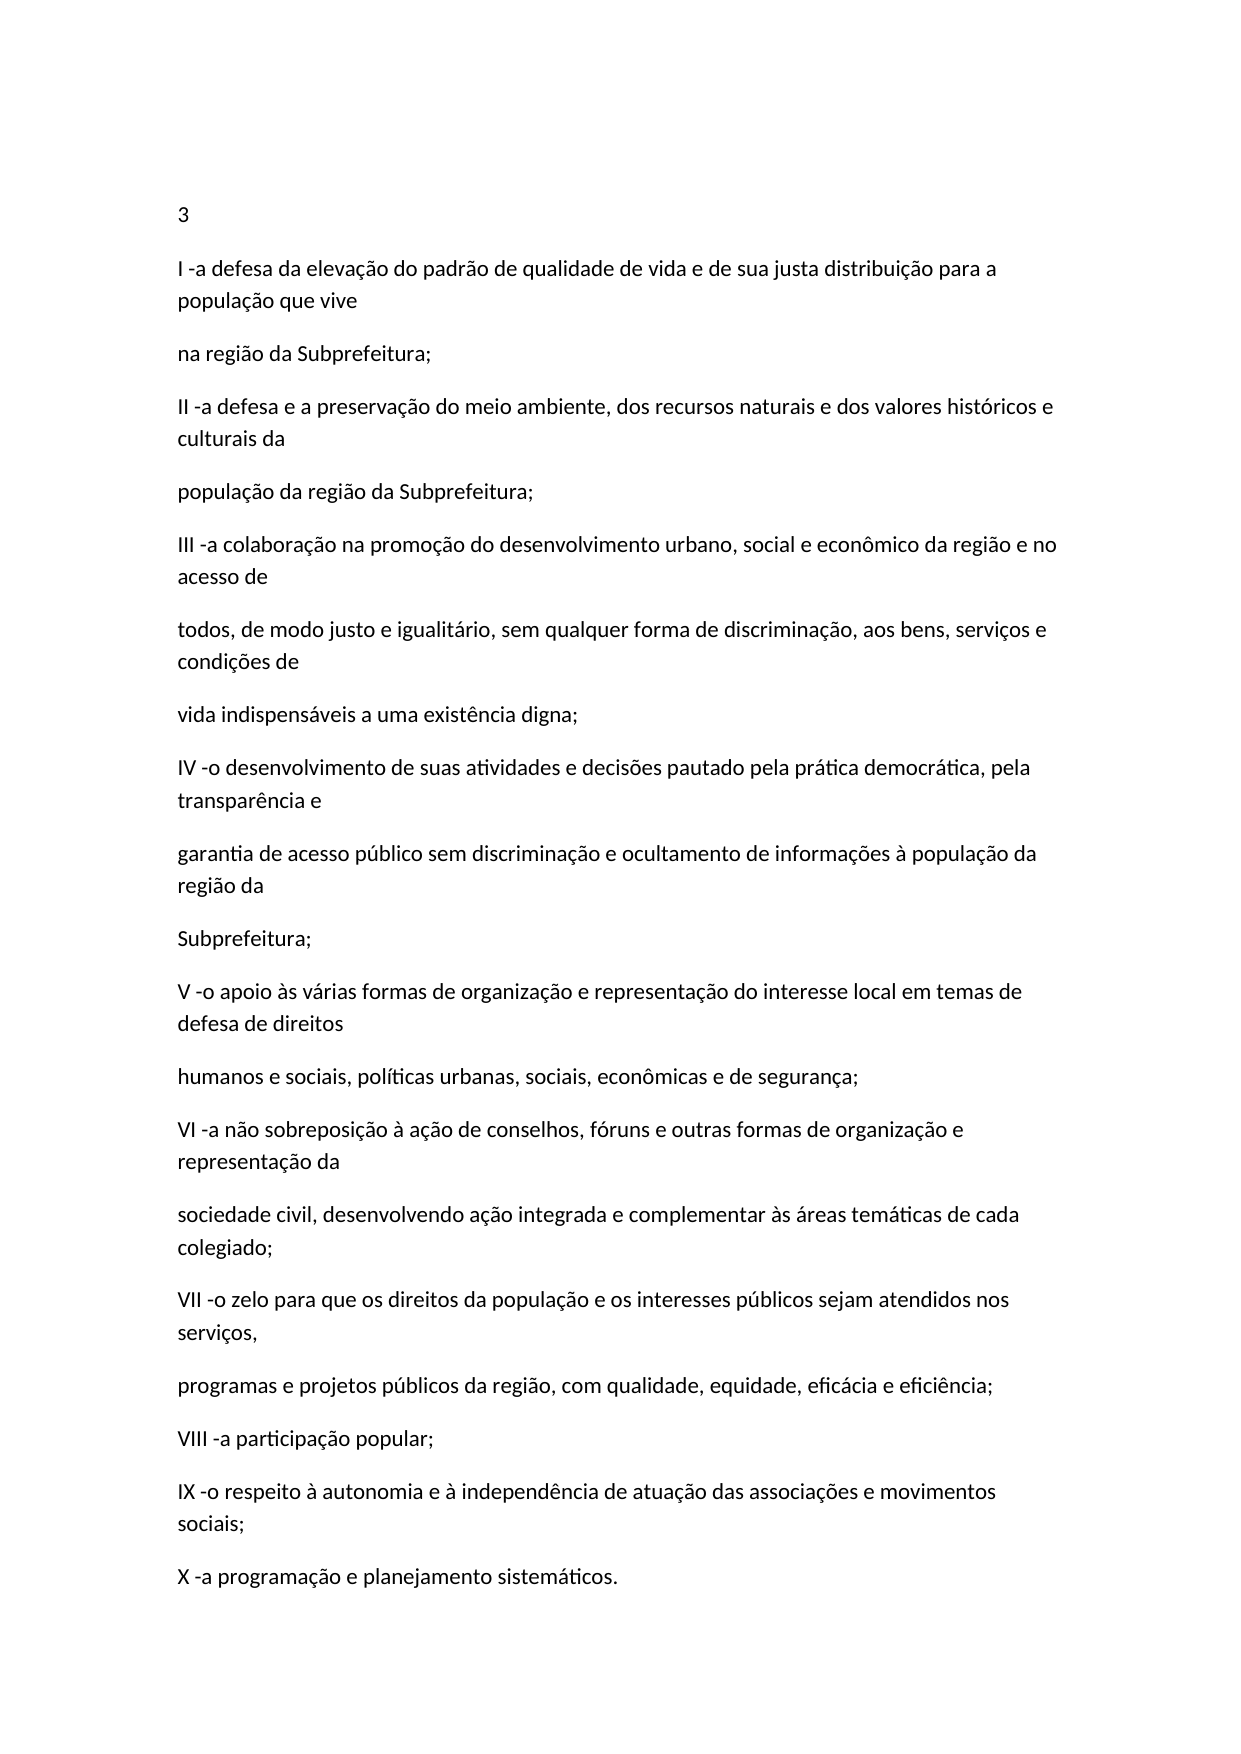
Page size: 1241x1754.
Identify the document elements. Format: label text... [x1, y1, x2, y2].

text Subprefeitura; [177, 924, 1063, 952]
text II -a defesa e a preservação do meio ambiente, dos recursos naturais e dos valores históricos e culturais da [177, 392, 1063, 452]
text humanos e sociais, políticas urbanas, sociais, econômicas e de segurança; [177, 1062, 1063, 1090]
text VI -a não sobreposição à ação de conselhos, fóruns e outras formas de organização e representação da [177, 1115, 1063, 1175]
text população da região da Subprefeitura; [177, 477, 1063, 505]
text sociedade civil, desenvolvendo ação integrada e complementar às áreas temáticas de cada colegiado; [177, 1200, 1063, 1261]
text vida indispensáveis a uma existência digna; [177, 701, 1063, 728]
text X -a programação e planejamento sistemáticos. [177, 1562, 1063, 1590]
text garantia de acesso público sem discriminação e ocultamento de informações à população da região da [177, 839, 1063, 899]
text V -o apoio às várias formas de organização e representação do interesse local em temas de defesa de direitos [177, 977, 1063, 1037]
text programas e projetos públicos da região, com qualidade, equidade, eficácia e eficiência; [177, 1371, 1063, 1399]
text VII -o zelo para que os direitos da população e os interesses públicos sejam atendidos nos serviços, [177, 1286, 1063, 1346]
text IX -o respeito à autonomia e à independência de atuação das associações e movimentos sociais; [177, 1477, 1063, 1537]
text na região da Subprefeitura; [177, 339, 1063, 367]
text VIII -a participação popular; [177, 1424, 1063, 1452]
text I -a defesa da elevação do padrão de qualidade de vida e de sua justa distribuição para a população que vive [177, 254, 1063, 314]
text todos, de modo justo e igualitário, sem qualquer forma de discriminação, aos bens, serviços e condições de [177, 615, 1063, 676]
text 3 [177, 201, 1063, 229]
text IV -o desenvolvimento de suas atividades e decisões pautado pela prática democrática, pela transparência e [177, 753, 1063, 814]
text III -a colaboração na promoção do desenvolvimento urbano, social e econômico da região e no acesso de [177, 530, 1063, 590]
